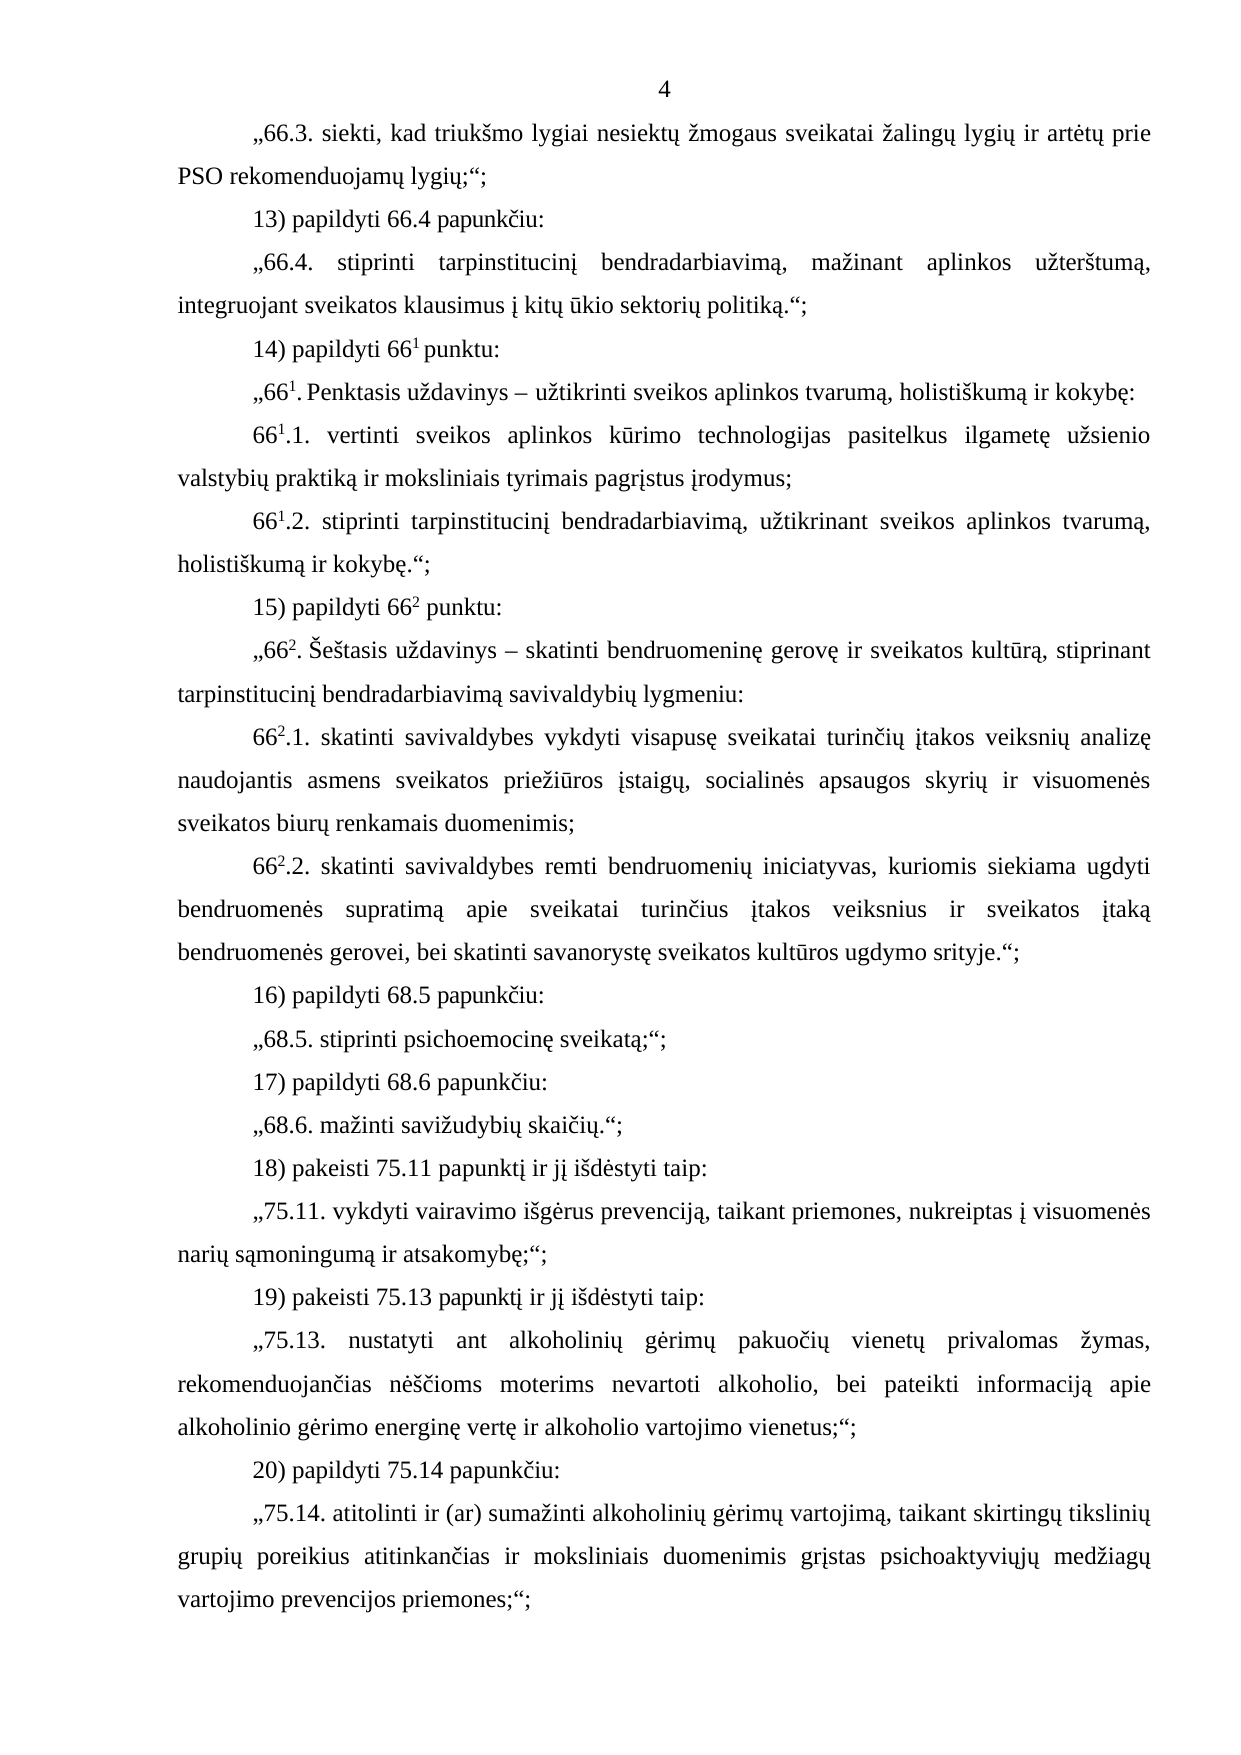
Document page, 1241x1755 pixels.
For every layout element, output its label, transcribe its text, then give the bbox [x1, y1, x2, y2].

text 15) papildyti 662 punktu: [177, 592, 1152, 621]
text 661.1. vertinti sveikos aplinkos kūrimo technologijas pasitelkus ilgametę užsienio valstybių praktiką ir moksliniais tyrimais pagrįstus įrodymus; [177, 420, 1152, 492]
text „75.11. vykdyti vairavimo išgėrus prevenciją, taikant priemones, nukreiptas į visuomenės narių sąmoningumą ir atsakomybę;“; [177, 1196, 1152, 1268]
text 19) pakeisti 75.13 papunktį ir jį išdėstyti taip: [177, 1282, 1152, 1311]
text 13) papildyti 66.4 papunkčiu: [177, 204, 1152, 233]
text „661. Penktasis uždavinys – užtikrinti sveikos aplinkos tvarumą, holistiškumą ir kokybę: [177, 377, 1152, 406]
text „66.3. siekti, kad triukšmo lygiai nesiektų žmogaus sveikatai žalingų lygių ir artėtų prie PSO rekomenduojamų lygių;“; [177, 118, 1152, 190]
text 662.2. skatinti savivaldybes remti bendruomenių iniciatyvas, kuriomis siekiama ugdyti bendruomenės supratimą apie sveikatai turinčius įtakos veiksnius ir sveikatos įtaką bendruomenės gerovei, bei skatinti savanorystę sveikatos kultūros ugdymo srityje.“; [177, 851, 1152, 966]
text 661.2. stiprinti tarpinstitucinį bendradarbiavimą, užtikrinant sveikos aplinkos tvarumą, holistiškumą ir kokybę.“; [177, 506, 1152, 578]
text „75.14. atitolinti ir (ar) sumažinti alkoholinių gėrimų vartojimą, taikant skirtingų tikslinių grupių poreikius atitinkančias ir moksliniais duomenimis grįstas psichoaktyviųjų medžiagų vartojimo prevencijos priemones;“; [177, 1498, 1152, 1613]
text 16) papildyti 68.5 papunkčiu: [177, 981, 1152, 1009]
text „68.5. stiprinti psichoemocinę sveikatą;“; [177, 1024, 1152, 1052]
text 14) papildyti 661 punktu: [177, 334, 1152, 362]
text 662.1. skatinti savivaldybes vykdyti visapusę sveikatai turinčių įtakos veiksnių analizę naudojantis asmens sveikatos priežiūros įstaigų, socialinės apsaugos skyrių ir visuomenės sveikatos biurų renkamais duomenimis; [177, 722, 1152, 837]
text „68.6. mažinti savižudybių skaičių.“; [177, 1110, 1152, 1139]
text 18) pakeisti 75.11 papunktį ir jį išdėstyti taip: [177, 1153, 1152, 1182]
text 17) papildyti 68.6 papunkčiu: [177, 1067, 1152, 1096]
text „662. Šeštasis uždavinys – skatinti bendruomeninę gerovę ir sveikatos kultūrą, stiprinant tarpinstitucinį bendradarbiavimą savivaldybių lygmeniu: [177, 636, 1152, 707]
text „66.4. stiprinti tarpinstitucinį bendradarbiavimą, mažinant aplinkos užterštumą, integruojant sveikatos klausimus į kitų ūkio sektorių politiką.“; [177, 247, 1152, 319]
text „75.13. nustatyti ant alkoholinių gėrimų pakuočių vienetų privalomas žymas, rekomenduojančias nėščioms moterims nevartoti alkoholio, bei pateikti informaciją apie alkoholinio gėrimo energinę vertę ir alkoholio vartojimo vienetus;“; [177, 1326, 1152, 1441]
text 20) papildyti 75.14 papunkčiu: [177, 1455, 1152, 1484]
